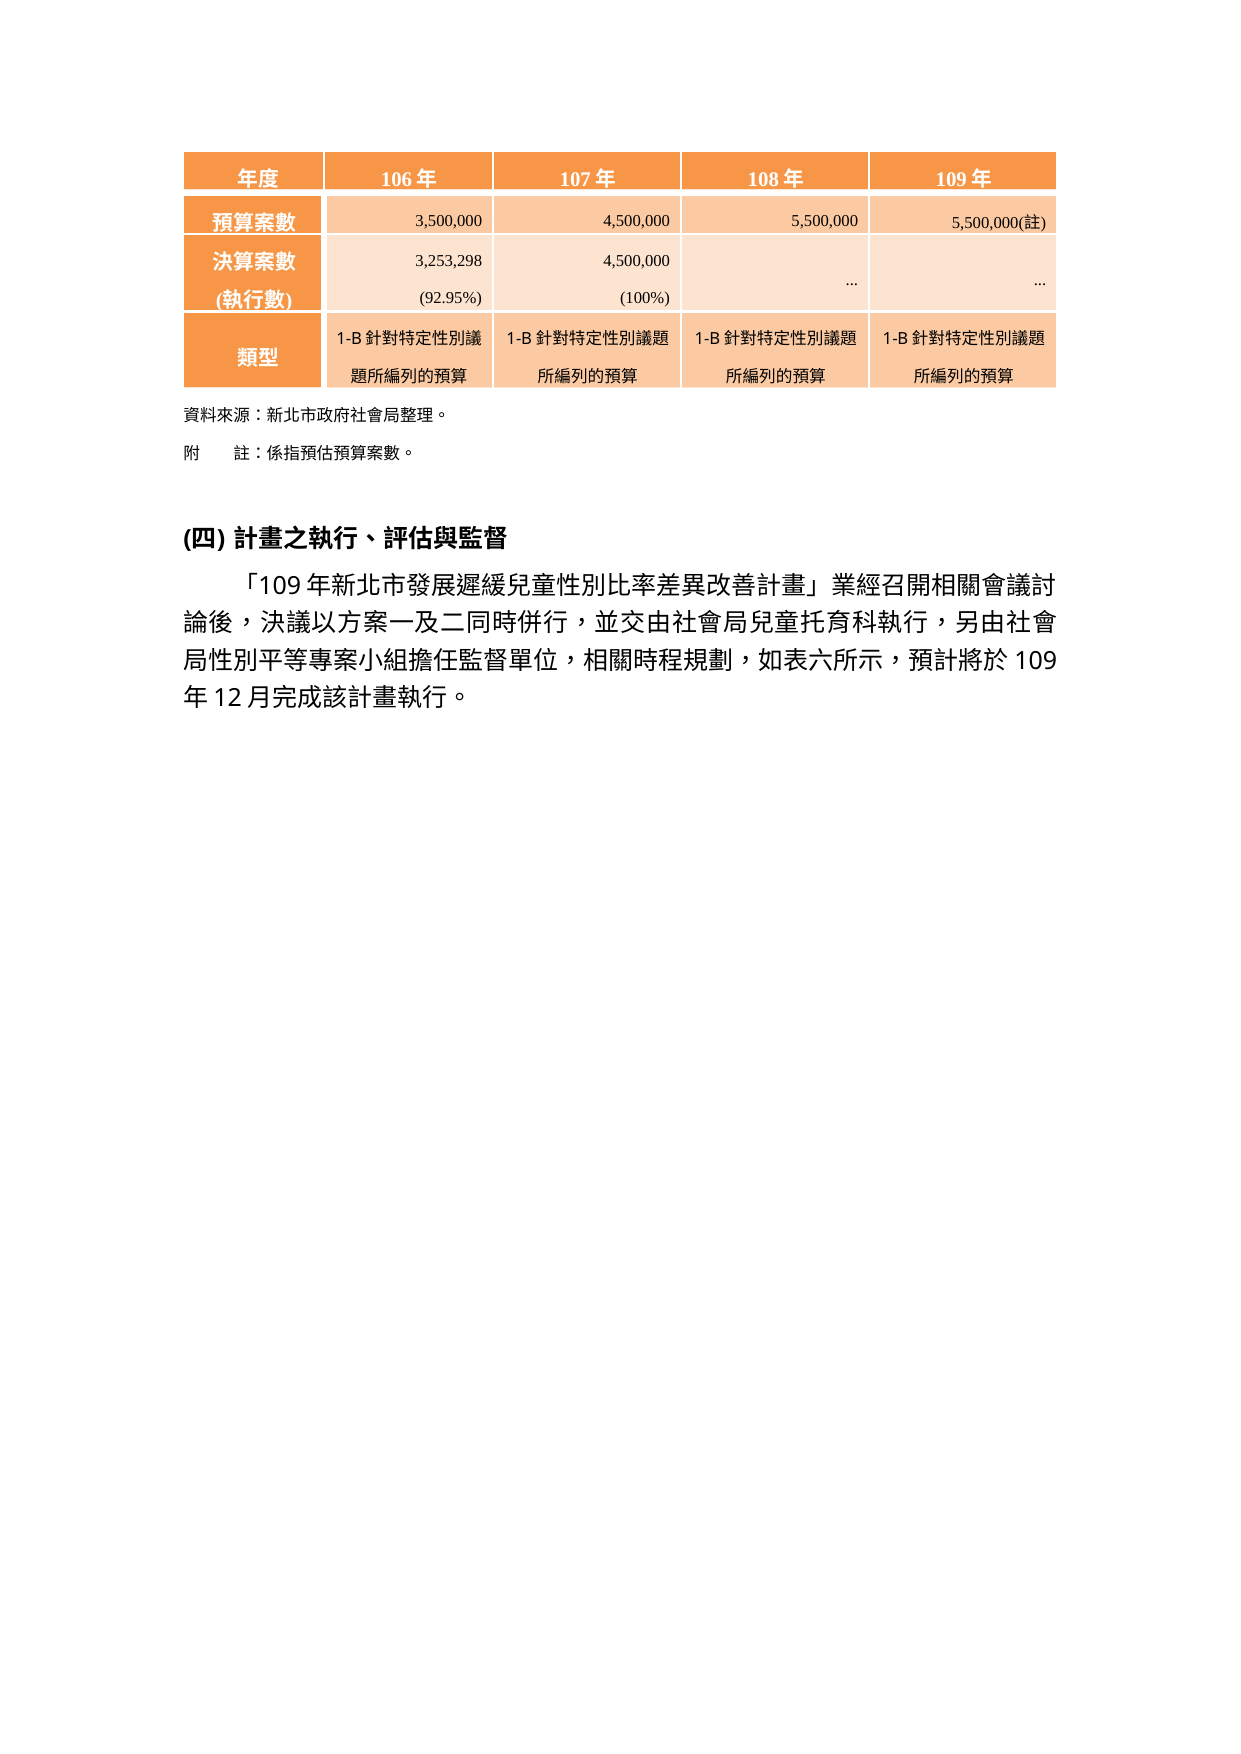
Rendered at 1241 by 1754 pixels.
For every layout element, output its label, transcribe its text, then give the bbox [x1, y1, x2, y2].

table_cell 5,500,000(註) [870, 196, 1056, 233]
text 資料來源：新北市政府社會局整理。 [183, 390, 1057, 427]
text 「109年新北市發展遲緩兒童性別比率差異改善計畫」業經召開相關會議討論後，決議以方案一及二同時併行，並交由社會局兒童托育科執行，另由社會局性別平等專案小組擔任監督單位，相關時程規劃，如表六所示，預計將於109年12月完成該計畫執行。 [183, 558, 1057, 708]
table_cell ... [682, 235, 868, 310]
table_cell 4,500,000 [494, 196, 680, 233]
table_cell 決算案數 (執行數) [184, 235, 321, 310]
table_header 107年 [494, 152, 680, 189]
table_cell 3,253,298 (92.95%) [327, 235, 492, 310]
table_cell 1-B針對特定性別議題所編列的預算 [682, 313, 868, 387]
table_cell 類型 [184, 313, 321, 387]
table_cell 1-B針對特定性別議題所編列的預算 [870, 313, 1056, 387]
table_cell 4,500,000 (100%) [494, 235, 680, 310]
table_header 109年 [870, 152, 1056, 189]
table_header 106年 [325, 152, 492, 189]
table_header 年度 [184, 152, 323, 189]
table_cell 預算案數 [184, 196, 321, 233]
subtitle 計畫之執行、評估與監督 [183, 511, 1057, 549]
table_cell 1-B針對特定性別議題所編列的預算 [494, 313, 680, 387]
table_cell ... [870, 235, 1056, 310]
table_cell 5,500,000 [682, 196, 868, 233]
table_cell 1-B針對特定性別議題所編列的預算 [327, 313, 492, 387]
text 附 註：係指預估預算案數。 [183, 427, 1057, 464]
table_header 108年 [682, 152, 868, 189]
table_cell 3,500,000 [327, 196, 492, 233]
